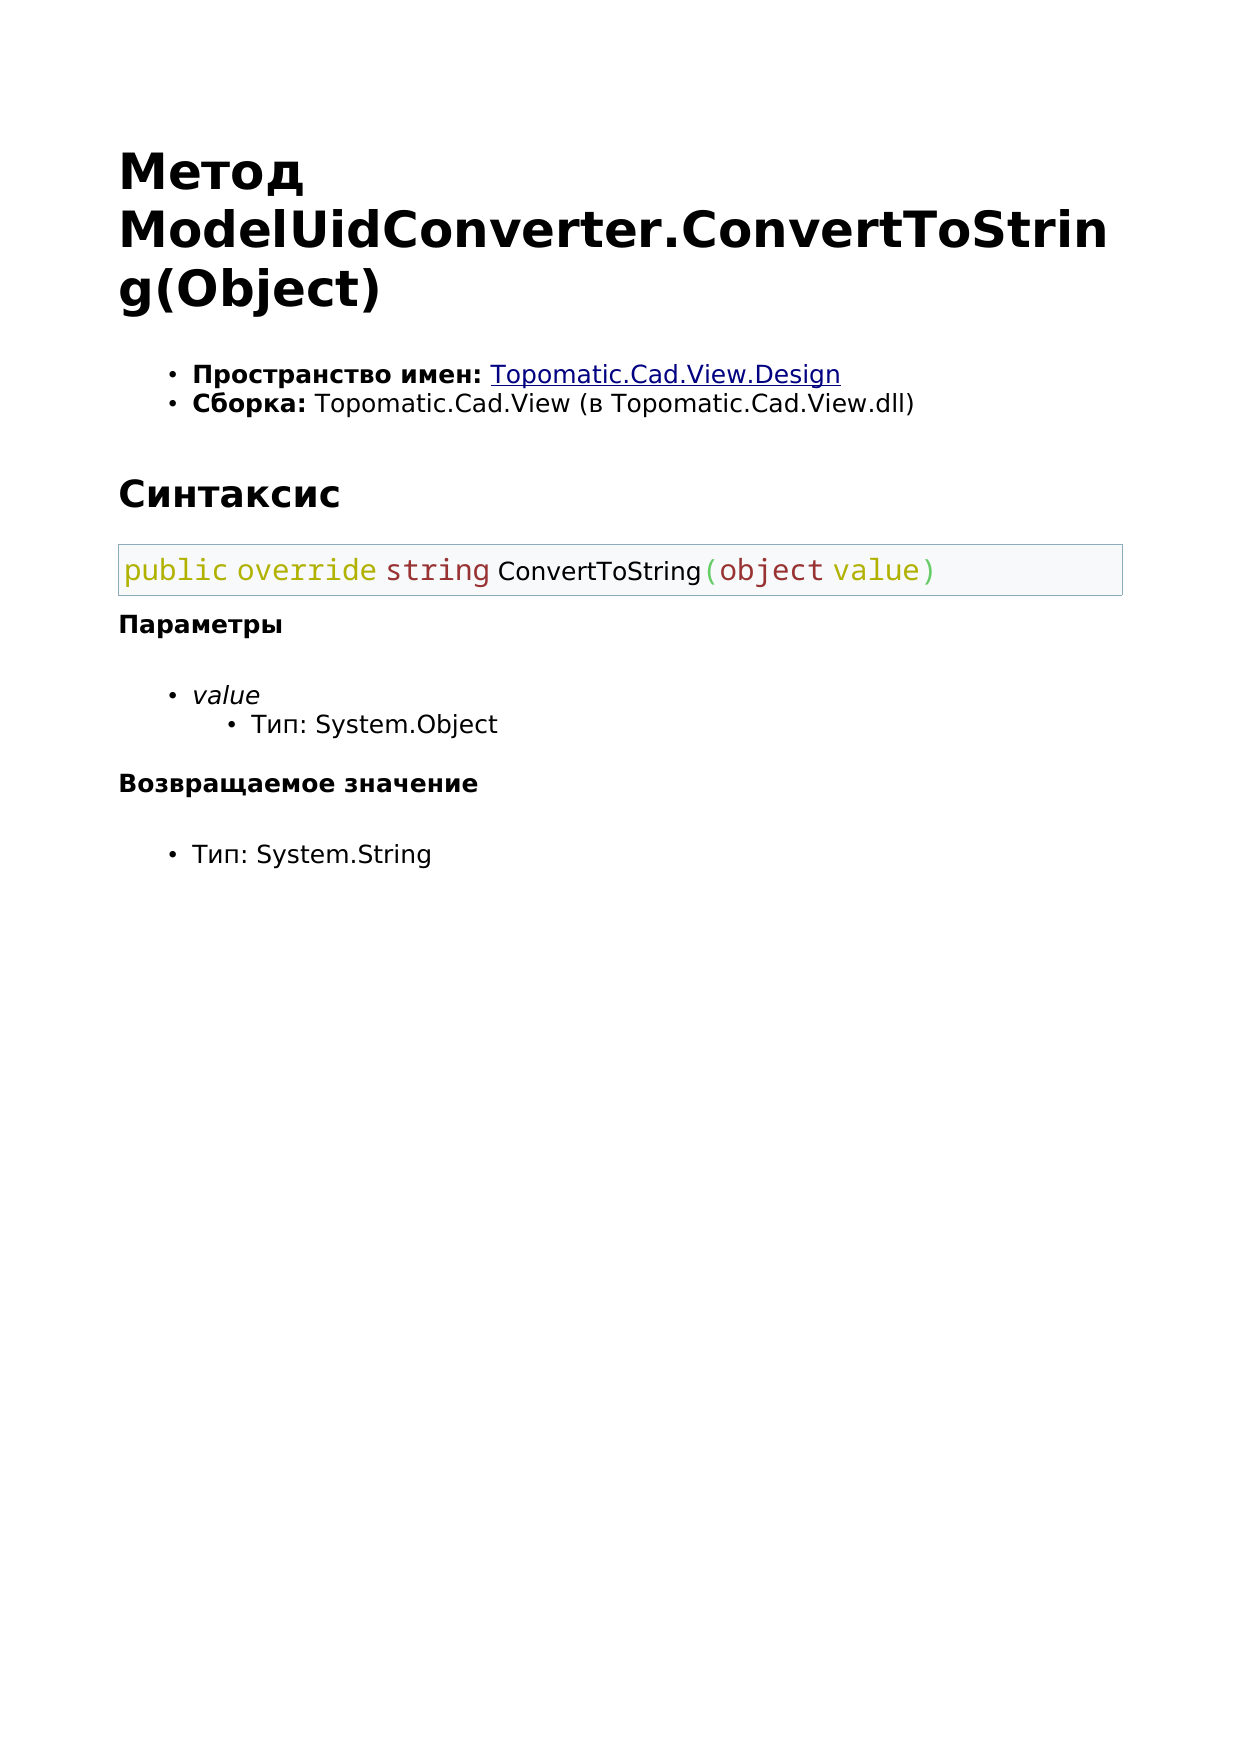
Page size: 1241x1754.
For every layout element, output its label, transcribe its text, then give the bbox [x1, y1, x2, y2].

subtitle Синтаксис [118, 473, 1122, 516]
text Возвращаемое значение [118, 769, 1122, 798]
list Пространство имен: Topomatic.Cad.View.Design [177, 360, 1122, 389]
list value [177, 681, 1122, 710]
subtitle Метод ModelUidConverter.ConvertToString(Object) [118, 143, 1122, 318]
list Тип: System.Object [236, 710, 1122, 739]
list Тип: System.String [177, 840, 1122, 869]
text Параметры [118, 610, 1122, 639]
table_header public override string ConvertToString(object value) [119, 545, 1122, 595]
list Сборка: Topomatic.Cad.View (в Topomatic.Cad.View.dll) [177, 389, 1122, 418]
